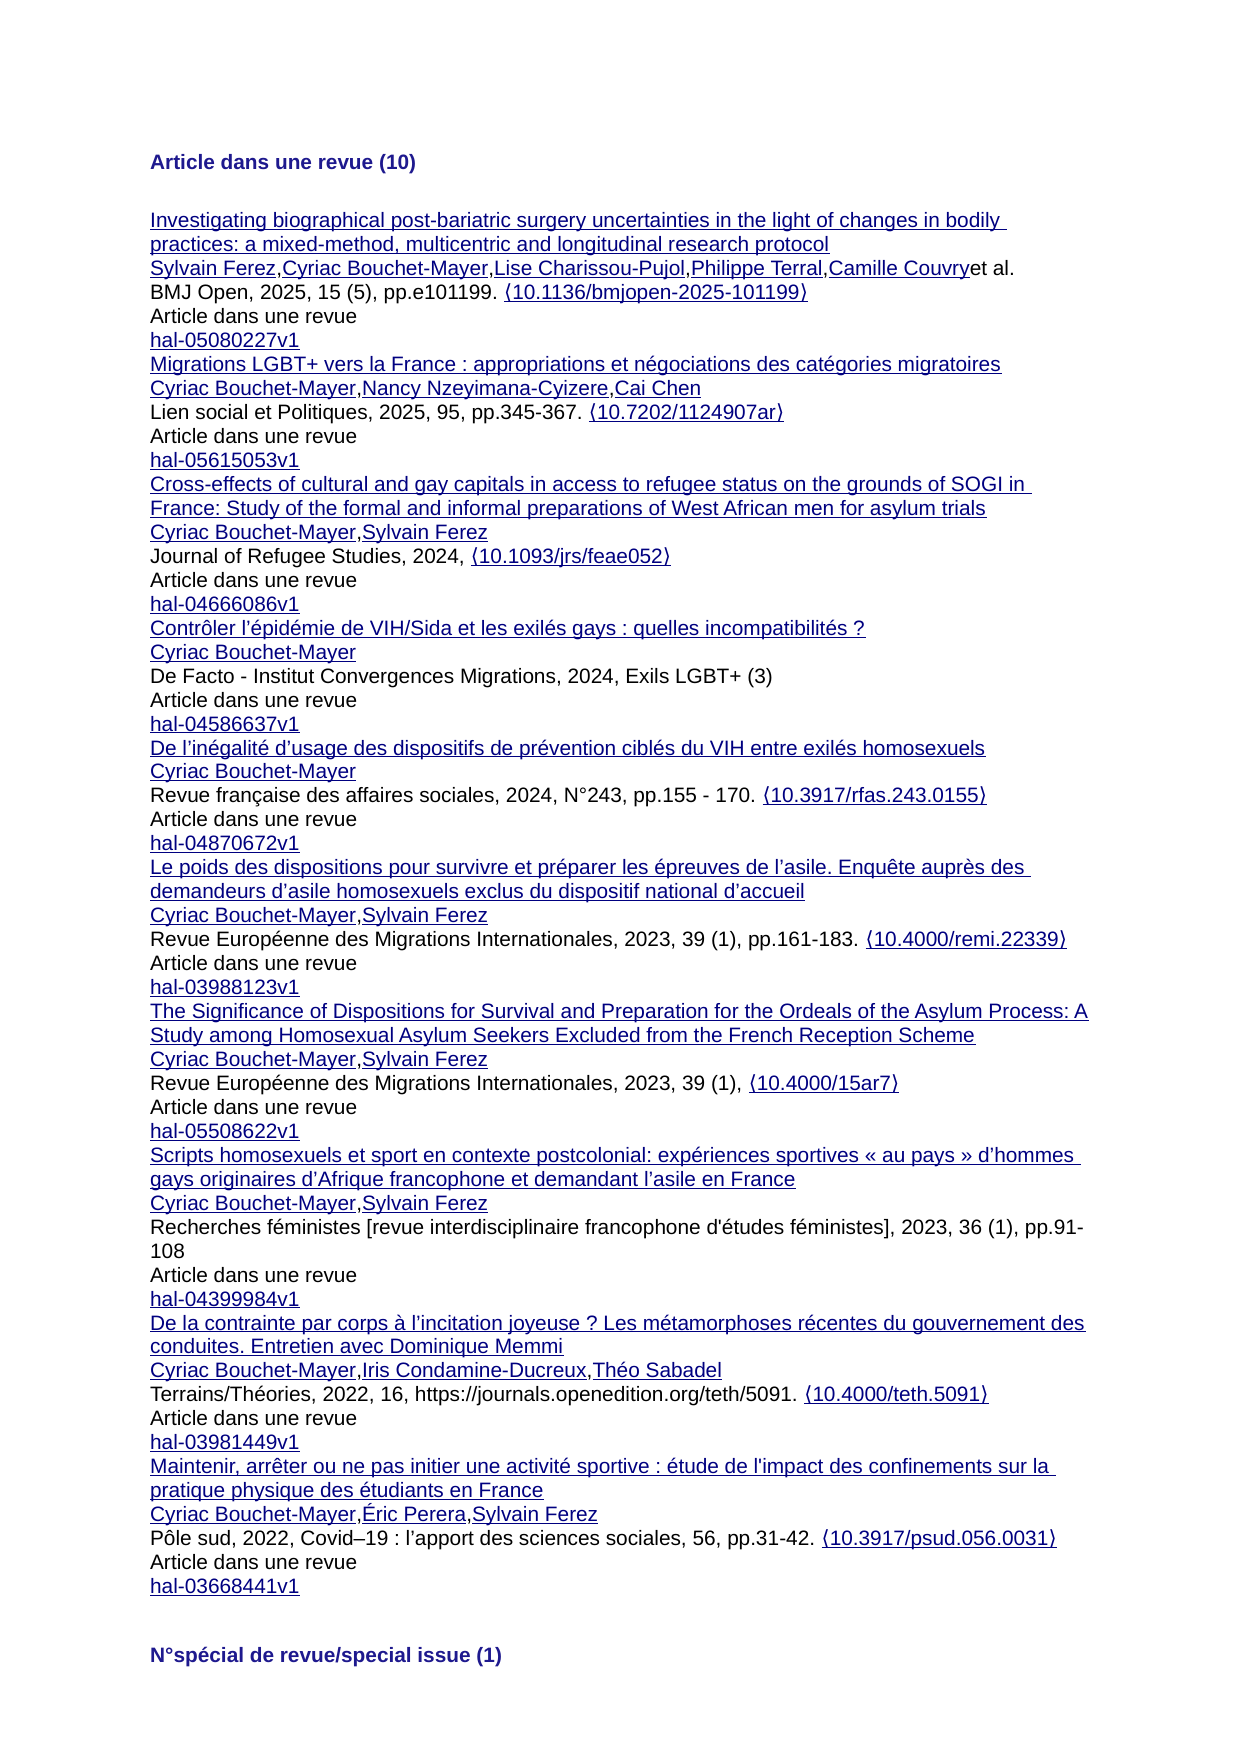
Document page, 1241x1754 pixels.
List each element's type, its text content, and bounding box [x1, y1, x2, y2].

table_cell Contrôler l’épidémie de VIH/Sida et les exilés gays : quelles incompatibilités ? Cyriac Bouchet-Mayer De Facto - Institut Convergences Migrations, 2024, Exils LGBT+ (3) Article dans une revue hal-04586637v1 [150, 616, 1090, 735]
table_cell Cross-effects of cultural and gay capitals in access to refugee status on the grounds of SOGI in France: Study of the formal and informal preparations of West African men for asylum trials Cyriac Bouchet-Mayer,Sylvain Ferez Journal of Refugee Studies, 2024, ⟨10.1093/jrs/feae052⟩ Article dans une revue hal-04666086v1 [150, 472, 1090, 616]
table_cell Maintenir, arrêter ou ne pas initier une activité sportive : étude de l'impact des confinements sur la pratique physique des étudiants en France Cyriac Bouchet-Mayer,Éric Perera,Sylvain Ferez Pôle sud, 2022, Covid–19 : l’apport des sciences sociales, 56, pp.31-42. ⟨10.3917/psud.056.0031⟩ Article dans une revue hal-03668441v1 [150, 1454, 1090, 1598]
subtitle N°spécial de revue/special issue (1) [150, 1643, 1090, 1667]
table_header Investigating biographical post-bariatric surgery uncertainties in the light of changes in bodily practices: a mixed-method, multicentric and longitudinal research protocol Sylvain Ferez,Cyriac Bouchet-Mayer,Lise Charissou-Pujol,Philippe Terral,Camille Couvryet al. BMJ Open, 2025, 15 (5), pp.e101199. ⟨10.1136/bmjopen-2025-101199⟩ Article dans une revue hal-05080227v1 [150, 208, 1090, 352]
table_cell The Significance of Dispositions for Survival and Preparation for the Ordeals of the Asylum Process: A Study among Homosexual Asylum Seekers Excluded from the French Reception Scheme Cyriac Bouchet-Mayer,Sylvain Ferez Revue Européenne des Migrations Internationales, 2023, 39 (1), ⟨10.4000/15ar7⟩ Article dans une revue hal-05508622v1 [150, 999, 1090, 1143]
subtitle Article dans une revue (10) [150, 150, 1090, 174]
table_cell Scripts homosexuels et sport en contexte postcolonial: expériences sportives « au pays » d’hommes gays originaires d’Afrique francophone et demandant l’asile en France Cyriac Bouchet-Mayer,Sylvain Ferez Recherches féministes [revue interdisciplinaire francophone d'études féministes], 2023, 36 (1), pp.91-108 Article dans une revue hal-04399984v1 [150, 1143, 1090, 1310]
table_cell Migrations LGBT+ vers la France : appropriations et négociations des catégories migratoires Cyriac Bouchet-Mayer,Nancy Nzeyimana-Cyizere,Cai Chen Lien social et Politiques, 2025, 95, pp.345-367. ⟨10.7202/1124907ar⟩ Article dans une revue hal-05615053v1 [150, 352, 1090, 472]
table_cell Le poids des dispositions pour survivre et préparer les épreuves de l’asile. Enquête auprès des demandeurs d’asile homosexuels exclus du dispositif national d’accueil Cyriac Bouchet-Mayer,Sylvain Ferez Revue Européenne des Migrations Internationales, 2023, 39 (1), pp.161-183. ⟨10.4000/remi.22339⟩ Article dans une revue hal-03988123v1 [150, 855, 1090, 999]
table_cell De la contrainte par corps à l’incitation joyeuse ? Les métamorphoses récentes du gouvernement des conduites. Entretien avec Dominique Memmi Cyriac Bouchet-Mayer,Iris Condamine-Ducreux,Théo Sabadel Terrains/Théories, 2022, 16, https://journals.openedition.org/teth/5091. ⟨10.4000/teth.5091⟩ Article dans une revue hal-03981449v1 [150, 1310, 1090, 1454]
table_cell De l’inégalité d’usage des dispositifs de prévention ciblés du VIH entre exilés homosexuels Cyriac Bouchet-Mayer Revue française des affaires sociales, 2024, N°243, pp.155 - 170. ⟨10.3917/rfas.243.0155⟩ Article dans une revue hal-04870672v1 [150, 735, 1090, 855]
